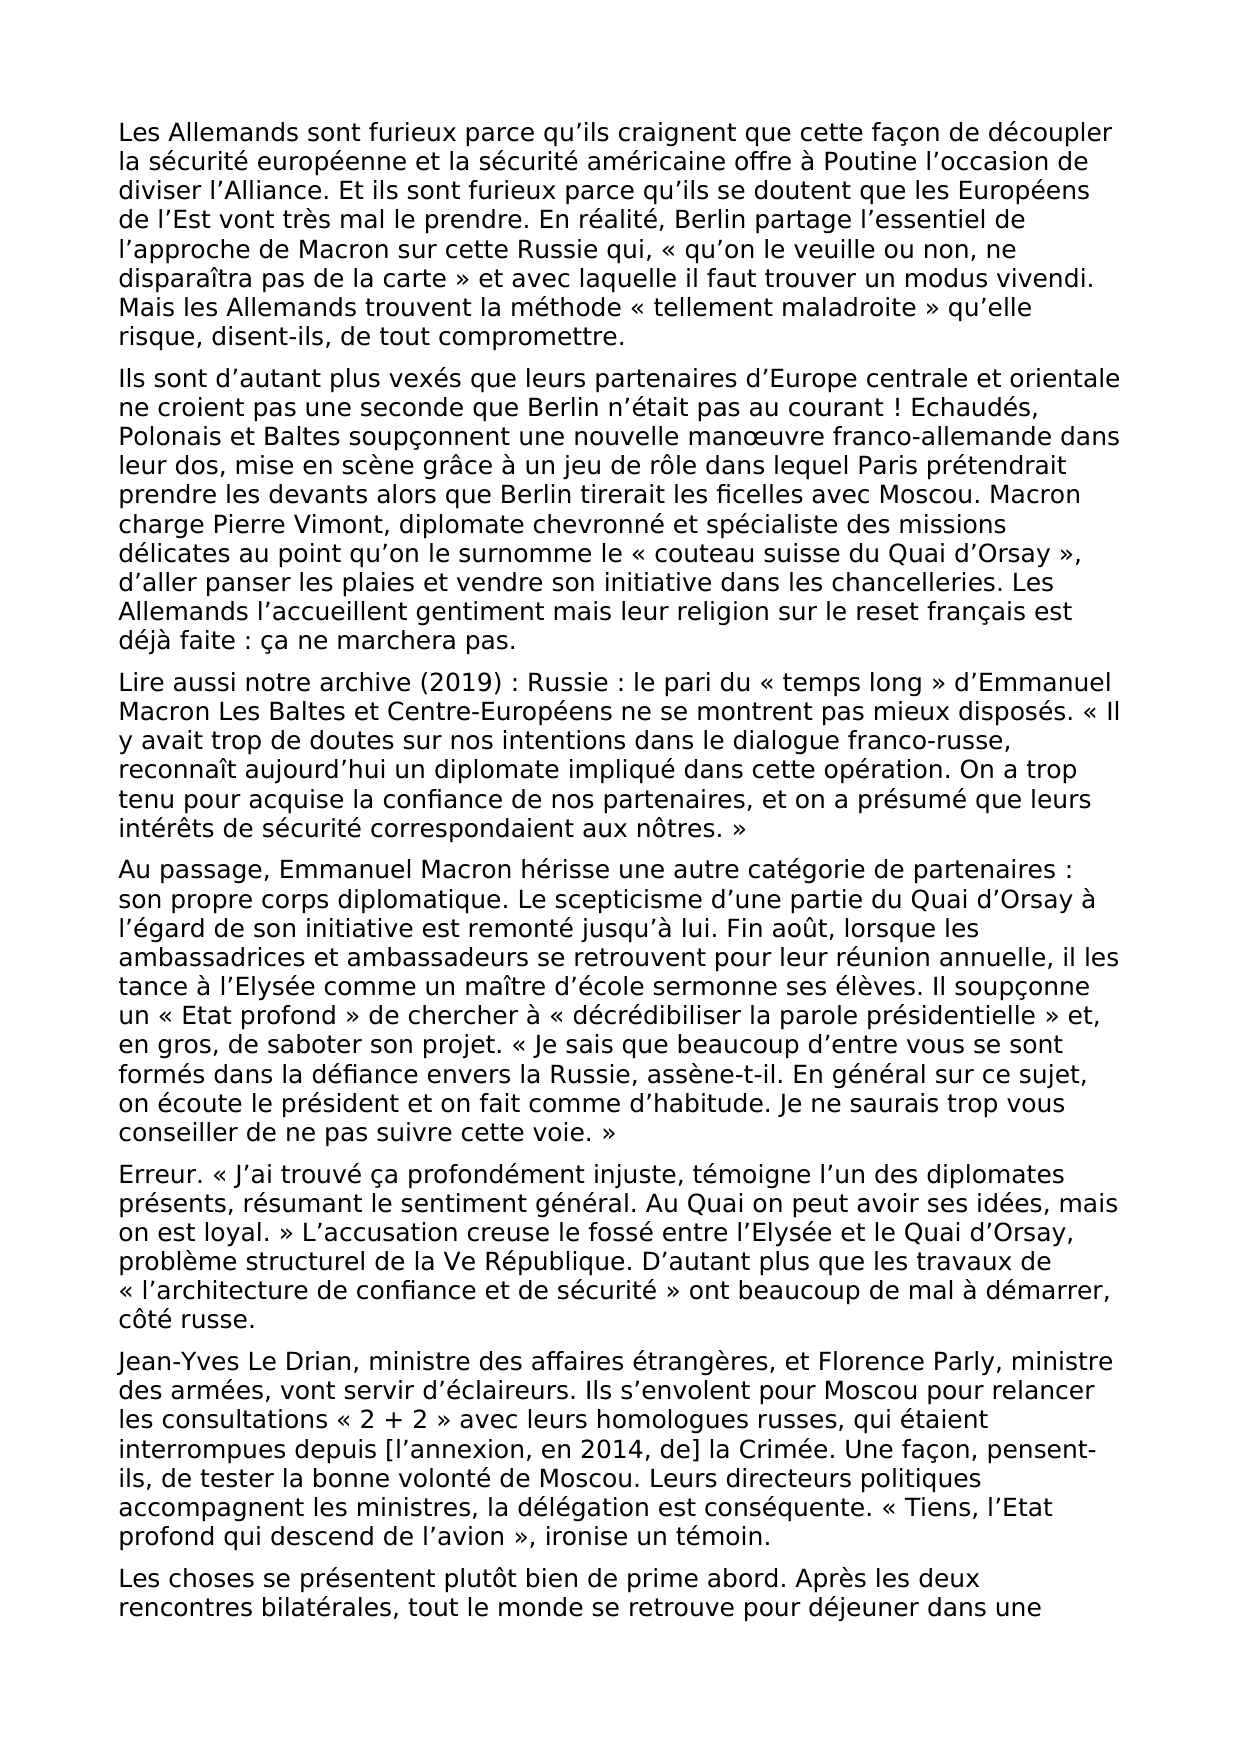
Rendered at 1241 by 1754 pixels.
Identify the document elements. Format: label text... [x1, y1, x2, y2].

text Les Allemands sont furieux parce qu’ils craignent que cette façon de découpler la sécurité européenne et la sécurité américaine offre à Poutine l’occasion de diviser l’Alliance. Et ils sont furieux parce qu’ils se doutent que les Européens de l’Est vont très mal le prendre. En réalité, Berlin partage l’essentiel de l’approche de Macron sur cette Russie qui, « qu’on le veuille ou non, ne disparaîtra pas de la carte » et avec laquelle il faut trouver un modus vivendi. Mais les Allemands trouvent la méthode « tellement maladroite » qu’elle risque, disent-ils, de tout compromettre. [118, 118, 1122, 351]
text Jean-Yves Le Drian, ministre des affaires étrangères, et Florence Parly, ministre des armées, vont servir d’éclaireurs. Ils s’envolent pour Moscou pour relancer les consultations « 2 + 2 » avec leurs homologues russes, qui étaient interrompues depuis [l’annexion, en 2014, de] la Crimée. Une façon, pensent-ils, de tester la bonne volonté de Moscou. Leurs directeurs politiques accompagnent les ministres, la délégation est conséquente. « Tiens, l’Etat profond qui descend de l’avion », ironise un témoin. [118, 1347, 1122, 1551]
text Au passage, Emmanuel Macron hérisse une autre catégorie de partenaires : son propre corps diplomatique. Le scepticisme d’une partie du Quai d’Orsay à l’égard de son initiative est remonté jusqu’à lui. Fin août, lorsque les ambassadrices et ambassadeurs se retrouvent pour leur réunion annuelle, il les tance à l’Elysée comme un maître d’école sermonne ses élèves. Il soupçonne un « Etat profond » de chercher à « décrédibiliser la parole présidentielle » et, en gros, de saboter son projet. « Je sais que beaucoup d’entre vous se sont formés dans la défiance envers la Russie, assène-t-il. En général sur ce sujet, on écoute le président et on fait comme d’habitude. Je ne saurais trop vous conseiller de ne pas suivre cette voie. » [118, 856, 1122, 1147]
text Les choses se présentent plutôt bien de prime abord. Après les deux rencontres bilatérales, tout le monde se retrouve pour déjeuner dans une [118, 1564, 1122, 1622]
text Ils sont d’autant plus vexés que leurs partenaires d’Europe centrale et orientale ne croient pas une seconde que Berlin n’était pas au courant ! Echaudés, Polonais et Baltes soupçonnent une nouvelle manœuvre franco-allemande dans leur dos, mise en scène grâce à un jeu de rôle dans lequel Paris prétendrait prendre les devants alors que Berlin tirerait les ficelles avec Moscou. Macron charge Pierre Vimont, diplomate chevronné et spécialiste des missions délicates au point qu’on le surnomme le « couteau suisse du Quai d’Orsay », d’aller panser les plaies et vendre son initiative dans les chancelleries. Les Allemands l’accueillent gentiment mais leur religion sur le reset français est déjà faite : ça ne marchera pas. [118, 364, 1122, 656]
text Lire aussi notre archive (2019) : Russie : le pari du « temps long » d’Emmanuel Macron Les Baltes et Centre-Européens ne se montrent pas mieux disposés. « Il y avait trop de doutes sur nos intentions dans le dialogue franco-russe, reconnaît aujourd’hui un diplomate impliqué dans cette opération. On a trop tenu pour acquise la confiance de nos partenaires, et on a présumé que leurs intérêts de sécurité correspondaient aux nôtres. » [118, 668, 1122, 843]
text Erreur. « J’ai trouvé ça profondément injuste, témoigne l’un des diplomates présents, résumant le sentiment général. Au Quai on peut avoir ses idées, mais on est loyal. » L’accusation creuse le fossé entre l’Elysée et le Quai d’Orsay, problème structurel de la Ve République. D’autant plus que les travaux de « l’architecture de confiance et de sécurité » ont beaucoup de mal à démarrer, côté russe. [118, 1160, 1122, 1335]
